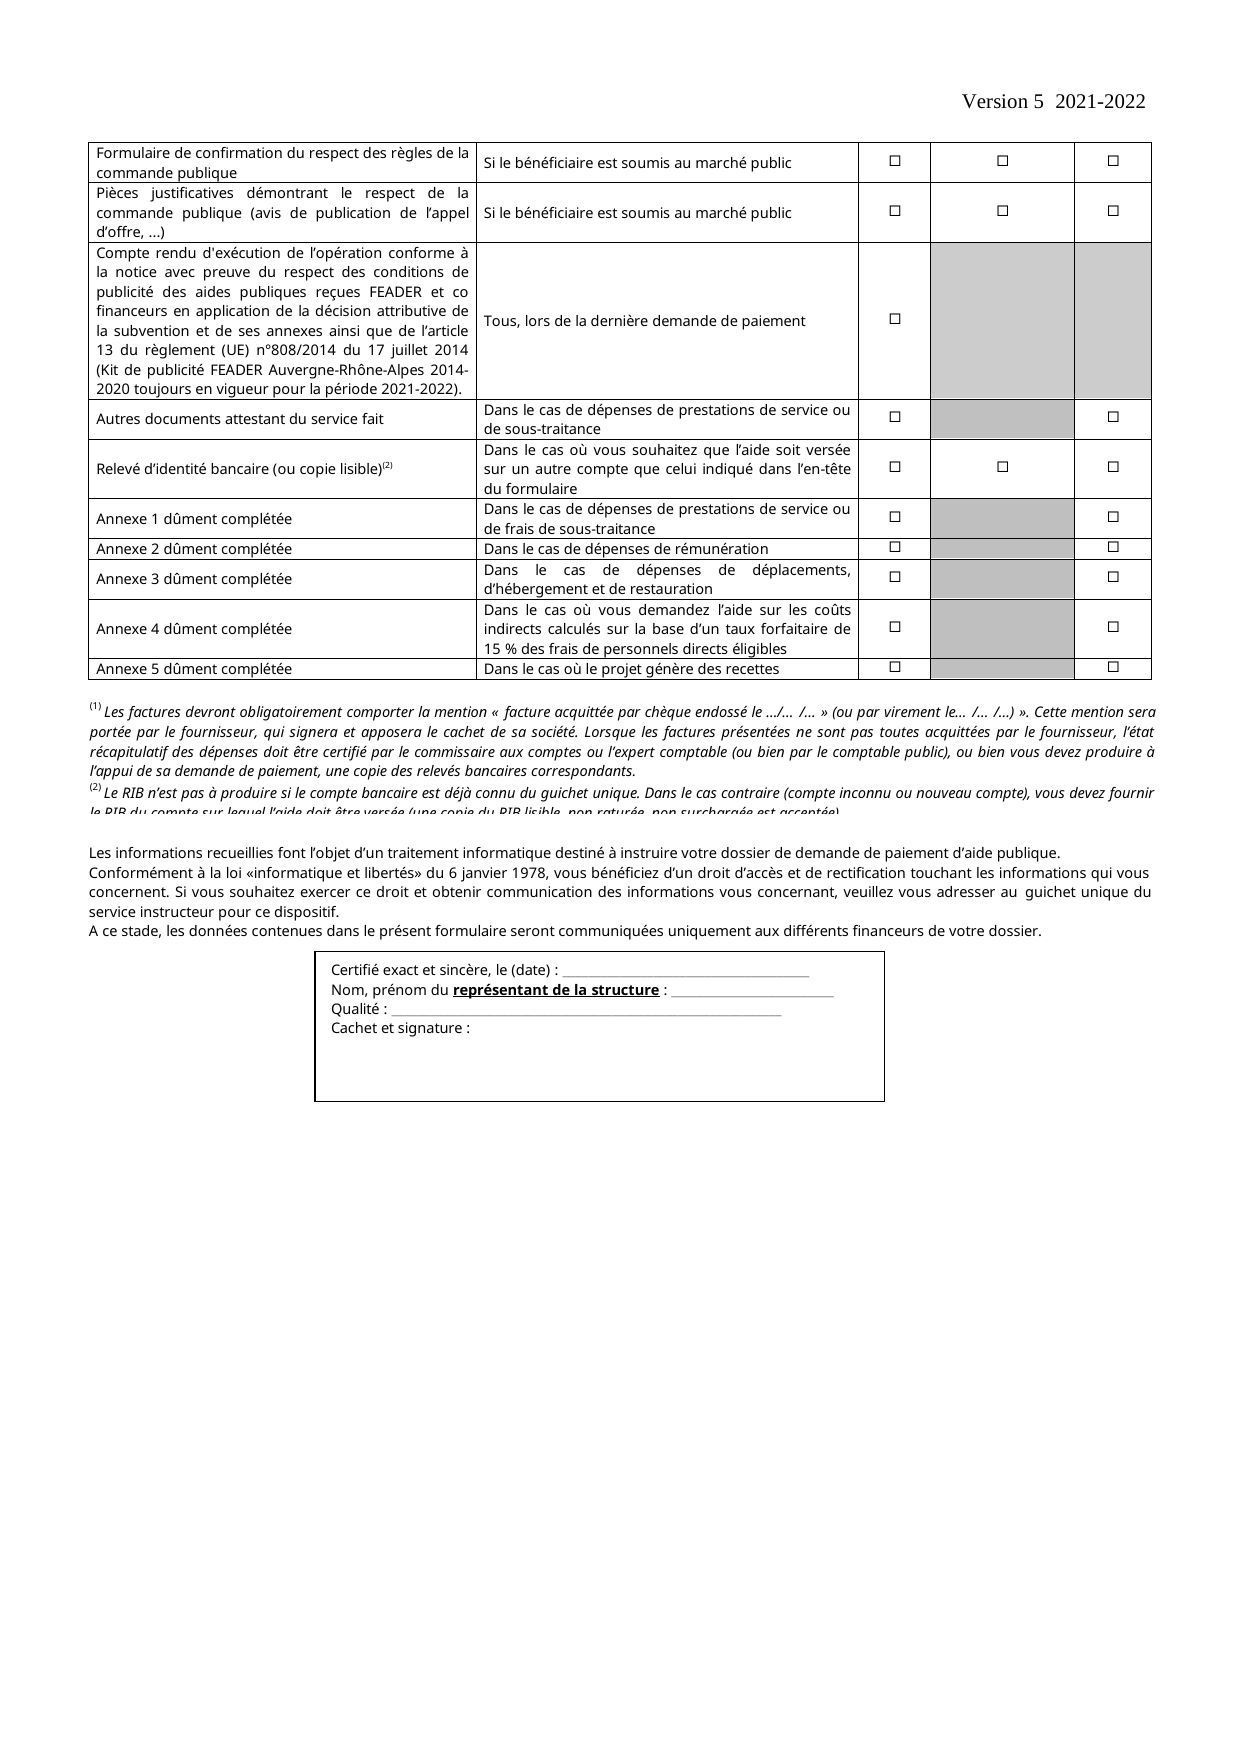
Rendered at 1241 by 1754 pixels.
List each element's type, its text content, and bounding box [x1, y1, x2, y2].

table_cell  [931, 440, 1074, 498]
text Conformément à la loi «informatique et libertés» du 6 janvier 1978, vous bénéficiez d’un droit d’accès et de rectification touchant les informations qui vous concernent. Si vous souhaitez exercer ce droit et obtenir communication des informations vous concernant, veuillez vous adresser au guichet unique du service instructeur pour ce dispositif. [89, 863, 1152, 921]
table_cell  [859, 243, 930, 398]
table_cell Annexe 5 dûment complétée [89, 659, 476, 678]
table_cell [931, 539, 1074, 558]
text Qualité : ____________________________________________________________ [331, 999, 869, 1018]
table_cell [931, 659, 1074, 678]
table_cell Relevé d’identité bancaire (ou copie lisible)(2) [89, 440, 476, 498]
table_cell  [1075, 183, 1151, 242]
table_cell Pièces justificatives démontrant le respect de la commande publique (avis de publication de l’appel d’offre, ...) [89, 183, 476, 242]
table_cell [931, 243, 1074, 398]
table_cell  [859, 143, 930, 182]
table_cell  [1075, 400, 1151, 438]
table_cell [931, 600, 1074, 658]
table_cell Dans le cas où vous souhaitez que l’aide soit versée sur un autre compte que celui indiqué dans l’en-tête du formulaire [477, 440, 858, 498]
table_cell  [859, 183, 930, 242]
table_cell Annexe 4 dûment complétée [89, 600, 476, 658]
table_cell Dans le cas de dépenses de prestations de service ou de sous-traitance [477, 400, 858, 438]
table_cell [1075, 243, 1151, 398]
table_cell [931, 400, 1074, 438]
table_cell [931, 499, 1074, 538]
table_cell Dans le cas où vous demandez l’aide sur les coûts indirects calculés sur la base d’un taux forfaitaire de 15 % des frais de personnels directs éligibles [477, 600, 858, 658]
text Les informations recueillies font l’objet d’un traitement informatique destiné à instruire votre dossier de demande de paiement d’aide publique. [89, 843, 1152, 863]
table_cell Dans le cas de dépenses de rémunération [477, 539, 858, 558]
table_cell  [1075, 143, 1151, 182]
table_cell Dans le cas où le projet génère des recettes [477, 659, 858, 678]
table_cell Autres documents attestant du service fait [89, 400, 476, 438]
table_cell  [1075, 499, 1151, 538]
table_cell Dans le cas de dépenses de déplacements, d’hébergement et de restauration [477, 560, 858, 598]
table_cell Formulaire de confirmation du respect des règles de la commande publique [89, 143, 476, 182]
table_cell [931, 560, 1074, 598]
table_cell  [1075, 560, 1151, 598]
table_cell Compte rendu d'exécution de l’opération conforme à la notice avec preuve du respect des conditions de publicité des aides publiques reçues FEADER et co financeurs en application de la décision attributive de la subvention et de ses annexes ainsi que de l’article 13 du règlement (UE) n°808/2014 du 17 juillet 2014 (Kit de publicité FEADER Auvergne-Rhône-Alpes 2014-2020 toujours en vigueur pour la période 2021-2022). [89, 243, 476, 398]
text Cachet et signature : [331, 1018, 869, 1038]
text A ce stade, les données contenues dans le présent formulaire seront communiquées uniquement aux différents financeurs de votre dossier. [89, 921, 1152, 941]
table_cell Si le bénéficiaire est soumis au marché public [477, 183, 858, 242]
text Nom, prénom du représentant de la structure : _________________________ [331, 979, 869, 999]
table_cell  [859, 400, 930, 438]
table_cell  [1075, 659, 1151, 678]
text (2) Le RIB n’est pas à produire si le compte bancaire est déjà connu du guichet unique. Dans le cas contraire (compte inconnu ou nouveau compte), vous devez fournir le RIB du compte sur lequel l’aide doit être versée (une copie du RIB lisible, non raturée, non surchargée est acceptée). [89, 781, 1158, 813]
table_cell Annexe 2 dûment complétée [89, 539, 476, 558]
table_cell  [859, 539, 930, 558]
table_cell Tous, lors de la dernière demande de paiement [477, 243, 858, 398]
table_cell  [859, 659, 930, 678]
table_cell  [931, 143, 1074, 182]
table_cell Dans le cas de dépenses de prestations de service ou de frais de sous-traitance [477, 499, 858, 538]
text (1) Les factures devront obligatoirement comporter la mention « facture acquittée par chèque endossé le …/… /… » (ou par virement le… /… /…) ». Cette mention sera portée par le fournisseur, qui signera et apposera le cachet de sa société. Lorsque les factures présentées ne sont pas toutes acquittées par le fournisseur, l’état récapitulatif des dépenses doit être certifié par le commissaire aux comptes ou l’expert comptable (ou bien par le comptable public), ou bien vous devez produire à l’appui de sa demande de paiement, une copie des relevés bancaires correspondants. [89, 700, 1158, 781]
table_cell  [859, 560, 930, 598]
table_cell  [859, 600, 930, 658]
table_cell Annexe 1 dûment complétée [89, 499, 476, 538]
table_cell Annexe 3 dûment complétée [89, 560, 476, 598]
table_cell  [859, 440, 930, 498]
table_cell  [931, 183, 1074, 242]
text Certifié exact et sincère, le (date) : ______________________________________ [331, 960, 869, 979]
table_cell  [859, 499, 930, 538]
table_cell  [1075, 440, 1151, 498]
table_cell  [1075, 600, 1151, 658]
table_cell  [1075, 539, 1151, 558]
table_cell Si le bénéficiaire est soumis au marché public [477, 143, 858, 182]
